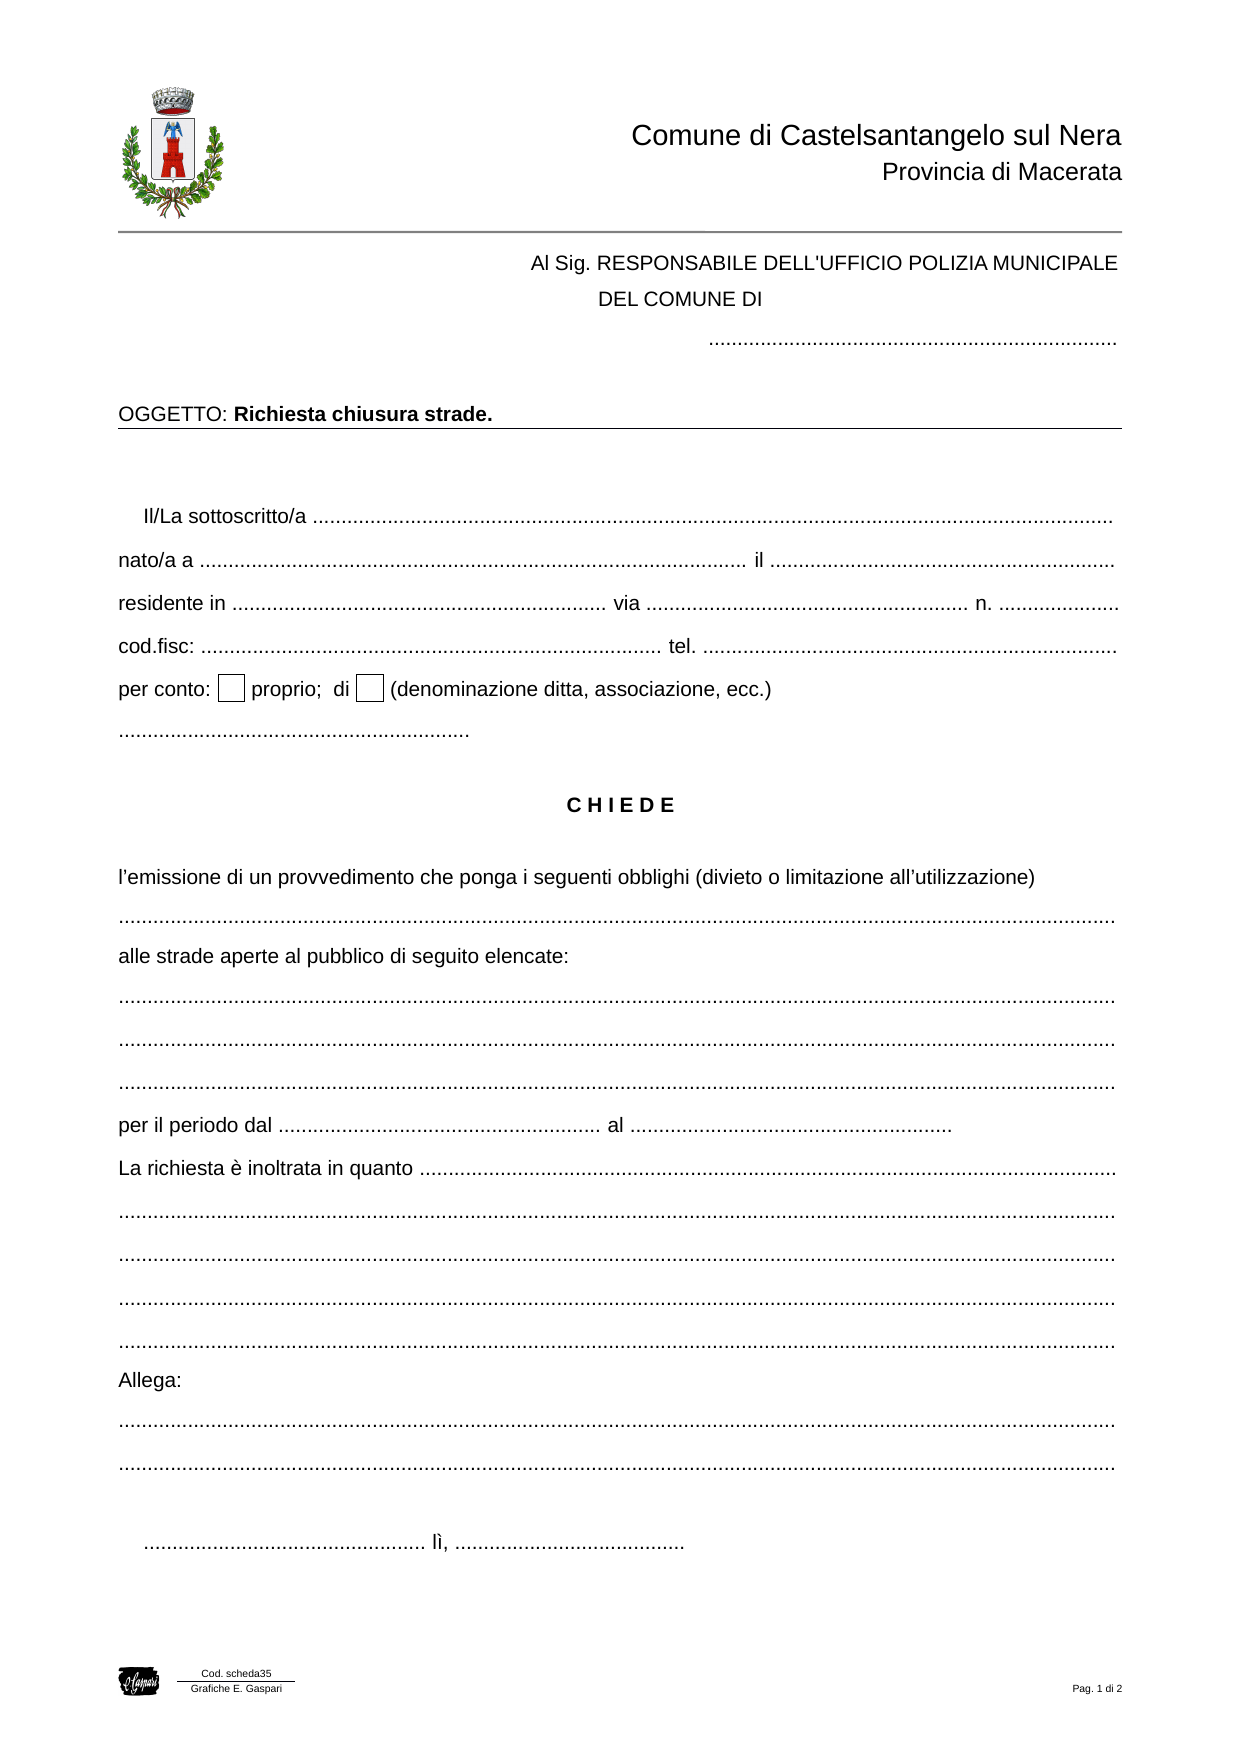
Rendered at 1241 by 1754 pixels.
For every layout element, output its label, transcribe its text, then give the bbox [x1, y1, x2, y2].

text ............................................................................................................................................................................. [118, 1447, 1122, 1476]
text DEL COMUNE DI [598, 287, 1122, 311]
text ............................................................................................................................................................................. [118, 1238, 1122, 1267]
text alle strade aperte al pubblico di seguito elencate: [118, 944, 1122, 968]
text Il/La sottoscritto/a ........................................................................................................................................... [118, 501, 1122, 529]
text cod.fisc: ................................................................................ tel. ........................................................................ [118, 630, 1122, 659]
text Al Sig. RESPONSABILE DELL'UFFICIO POLIZIA MUNICIPALE [531, 251, 1122, 274]
text ............................................................................................................................................................................. [118, 980, 1122, 1008]
text Comune di Castelsantangelo sul Nera [224, 118, 1122, 152]
text Allega: [118, 1368, 1122, 1392]
text OGGETTO: Richiesta chiusura strade. [118, 402, 1122, 428]
text ............................................................................................................................................................................. [118, 1282, 1122, 1310]
text ............................................................................................................................................................................. [118, 1066, 1122, 1095]
text ................................................. lì, ........................................ [143, 1526, 1122, 1555]
text ............................................................................................................................................................................. [118, 1195, 1122, 1224]
picture [122, 87, 224, 219]
picture [118, 1666, 160, 1696]
text l’emissione di un provvedimento che ponga i seguenti obblighi (divieto o limitazione all’utilizzazione) ............................................................................................................................................................................. [118, 865, 1122, 929]
text per il periodo dal ........................................................ al ........................................................ [118, 1109, 1122, 1138]
text ............................................................................................................................................................................. [118, 1325, 1122, 1353]
text La richiesta è inoltrata in quanto ......................................................................................................................... [118, 1152, 1122, 1181]
text residente in ................................................................. via ........................................................ n. ..................... [118, 587, 1122, 616]
text ............................................................................................................................................................................. [118, 1023, 1122, 1052]
text ............................................................................................................................................................................. [118, 1404, 1122, 1432]
text per conto: proprio; di (denominazione ditta, associazione, ecc.) ............................................................. [118, 673, 1122, 742]
text C H I E D E [118, 793, 1122, 817]
text ....................................................................... [708, 322, 1122, 351]
text nato/a a ............................................................................................... il ............................................................ [118, 544, 1122, 572]
text Provincia di Macerata [224, 157, 1122, 185]
